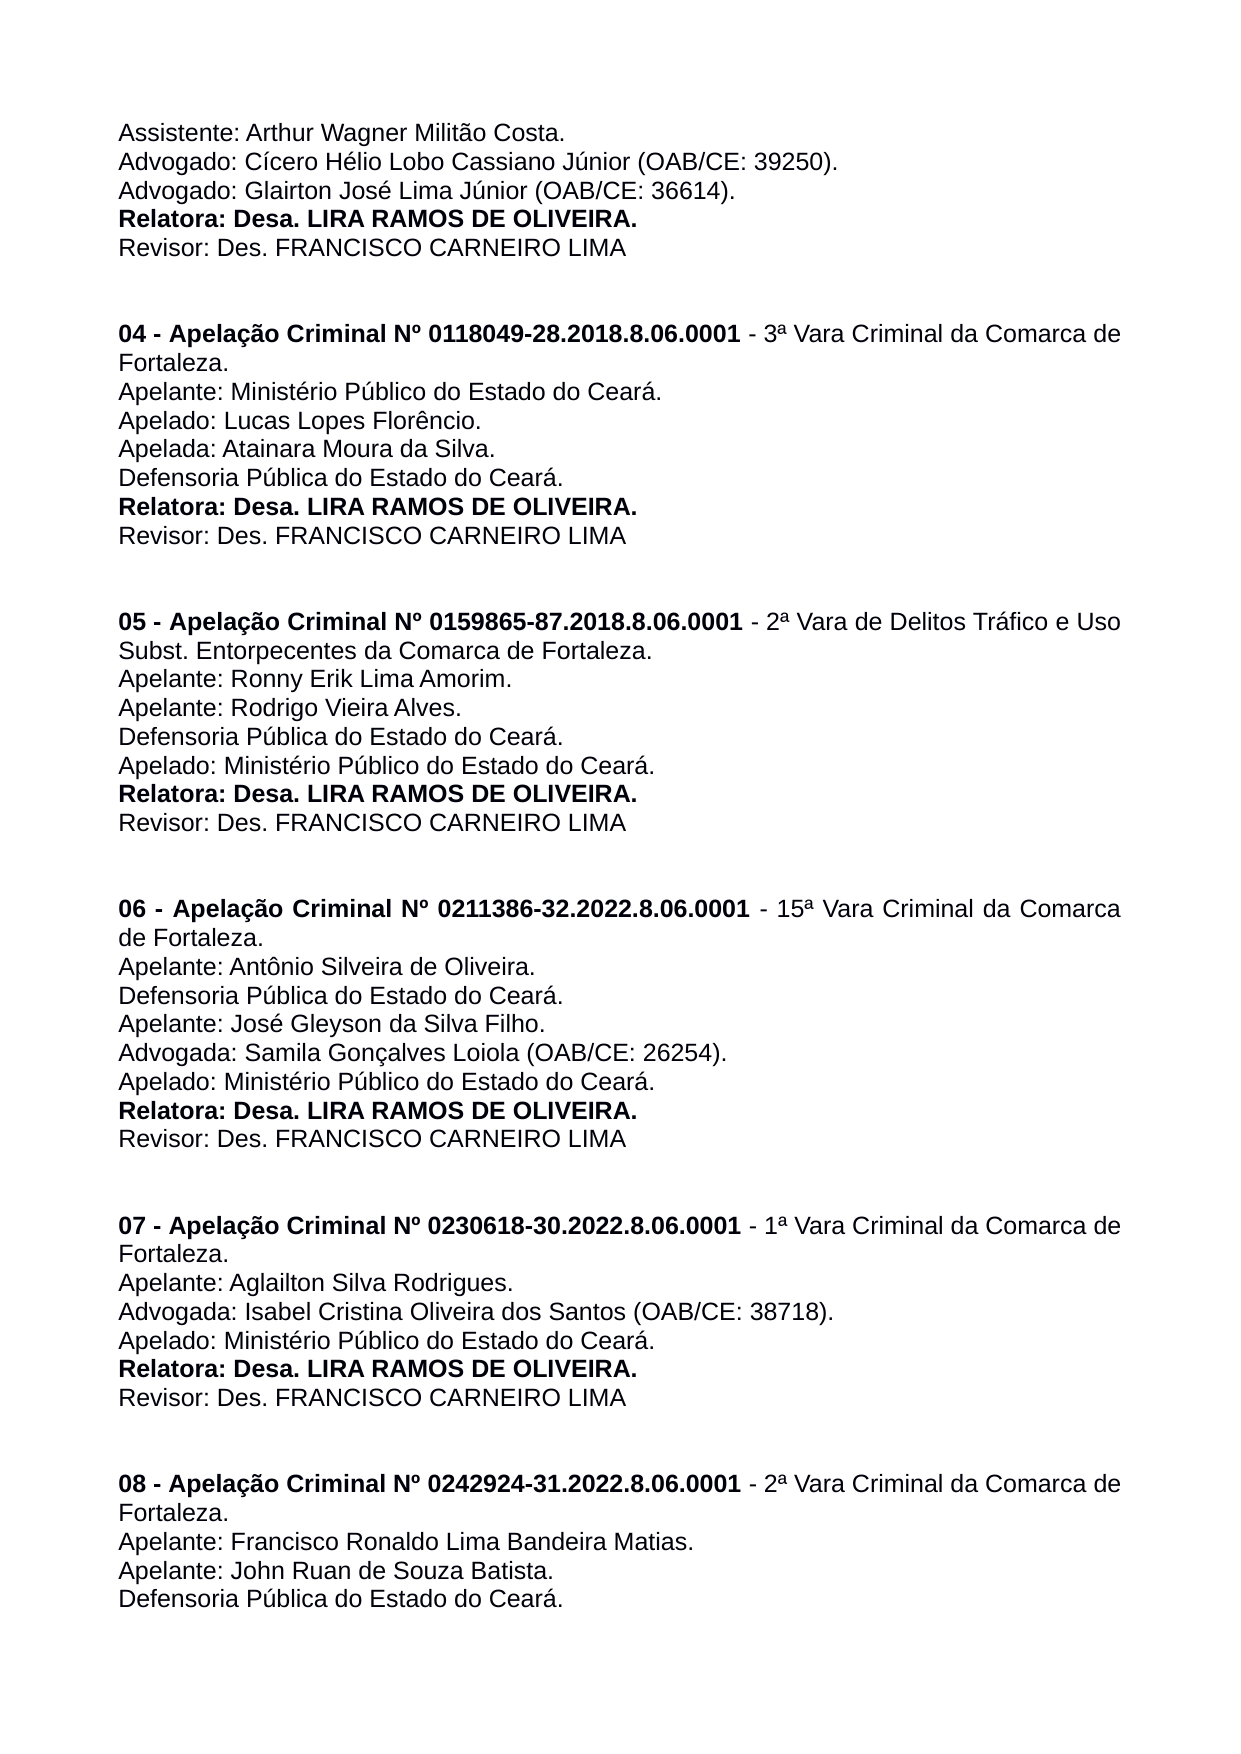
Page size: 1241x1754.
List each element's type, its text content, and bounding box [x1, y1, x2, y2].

text Apelada: Atainara Moura da Silva. [118, 434, 1122, 463]
text Apelante: José Gleyson da Silva Filho. [118, 1009, 1122, 1038]
text Apelado: Ministério Público do Estado do Ceará. [118, 1326, 1122, 1354]
text Relatora: Desa. LIRA RAMOS DE OLIVEIRA. [118, 492, 1122, 521]
text 04 - Apelação Criminal Nº 0118049-28.2018.8.06.0001 - 3ª Vara Criminal da Comarca de Fortaleza. [118, 319, 1122, 377]
text Revisor: Des. FRANCISCO CARNEIRO LIMA [118, 521, 1122, 549]
text Revisor: Des. FRANCISCO CARNEIRO LIMA [118, 1124, 1122, 1153]
text Apelante: Aglailton Silva Rodrigues. [118, 1268, 1122, 1297]
text Revisor: Des. FRANCISCO CARNEIRO LIMA [118, 1383, 1122, 1412]
text Apelante: Ronny Erik Lima Amorim. [118, 664, 1122, 693]
text Apelado: Lucas Lopes Florêncio. [118, 406, 1122, 434]
text 08 - Apelação Criminal Nº 0242924-31.2022.8.06.0001 - 2ª Vara Criminal da Comarca de Fortaleza. [118, 1469, 1122, 1527]
text Apelante: Ministério Público do Estado do Ceará. [118, 377, 1122, 406]
text Revisor: Des. FRANCISCO CARNEIRO LIMA [118, 233, 1122, 262]
text Advogada: Isabel Cristina Oliveira dos Santos (OAB/CE: 38718). [118, 1297, 1122, 1326]
text Defensoria Pública do Estado do Ceará. [118, 463, 1122, 492]
text Relatora: Desa. LIRA RAMOS DE OLIVEIRA. [118, 1354, 1122, 1383]
text Advogada: Samila Gonçalves Loiola (OAB/CE: 26254). [118, 1038, 1122, 1067]
text Advogado: Glairton José Lima Júnior (OAB/CE: 36614). [118, 176, 1122, 204]
text Revisor: Des. FRANCISCO CARNEIRO LIMA [118, 808, 1122, 837]
text Assistente: Arthur Wagner Militão Costa. [118, 118, 1122, 147]
text Apelante: Antônio Silveira de Oliveira. [118, 952, 1122, 981]
text Apelado: Ministério Público do Estado do Ceará. [118, 1067, 1122, 1096]
text Apelante: Francisco Ronaldo Lima Bandeira Matias. [118, 1527, 1122, 1556]
text Defensoria Pública do Estado do Ceará. [118, 981, 1122, 1009]
text Relatora: Desa. LIRA RAMOS DE OLIVEIRA. [118, 1096, 1122, 1124]
text Defensoria Pública do Estado do Ceará. [118, 1584, 1122, 1613]
text Apelado: Ministério Público do Estado do Ceará. [118, 751, 1122, 779]
text 06 - Apelação Criminal Nº 0211386-32.2022.8.06.0001 - 15ª Vara Criminal da Comarca de Fortaleza. [118, 894, 1122, 952]
text Apelante: Rodrigo Vieira Alves. [118, 693, 1122, 722]
text Defensoria Pública do Estado do Ceará. [118, 722, 1122, 751]
text Apelante: John Ruan de Souza Batista. [118, 1556, 1122, 1584]
text Advogado: Cícero Hélio Lobo Cassiano Júnior (OAB/CE: 39250). [118, 147, 1122, 176]
text Relatora: Desa. LIRA RAMOS DE OLIVEIRA. [118, 204, 1122, 233]
text 07 - Apelação Criminal Nº 0230618-30.2022.8.06.0001 - 1ª Vara Criminal da Comarca de Fortaleza. [118, 1211, 1122, 1268]
text 05 - Apelação Criminal Nº 0159865-87.2018.8.06.0001 - 2ª Vara de Delitos Tráfico e Uso Subst. Entorpecentes da Comarca de Fortaleza. [118, 607, 1122, 664]
text Relatora: Desa. LIRA RAMOS DE OLIVEIRA. [118, 779, 1122, 808]
